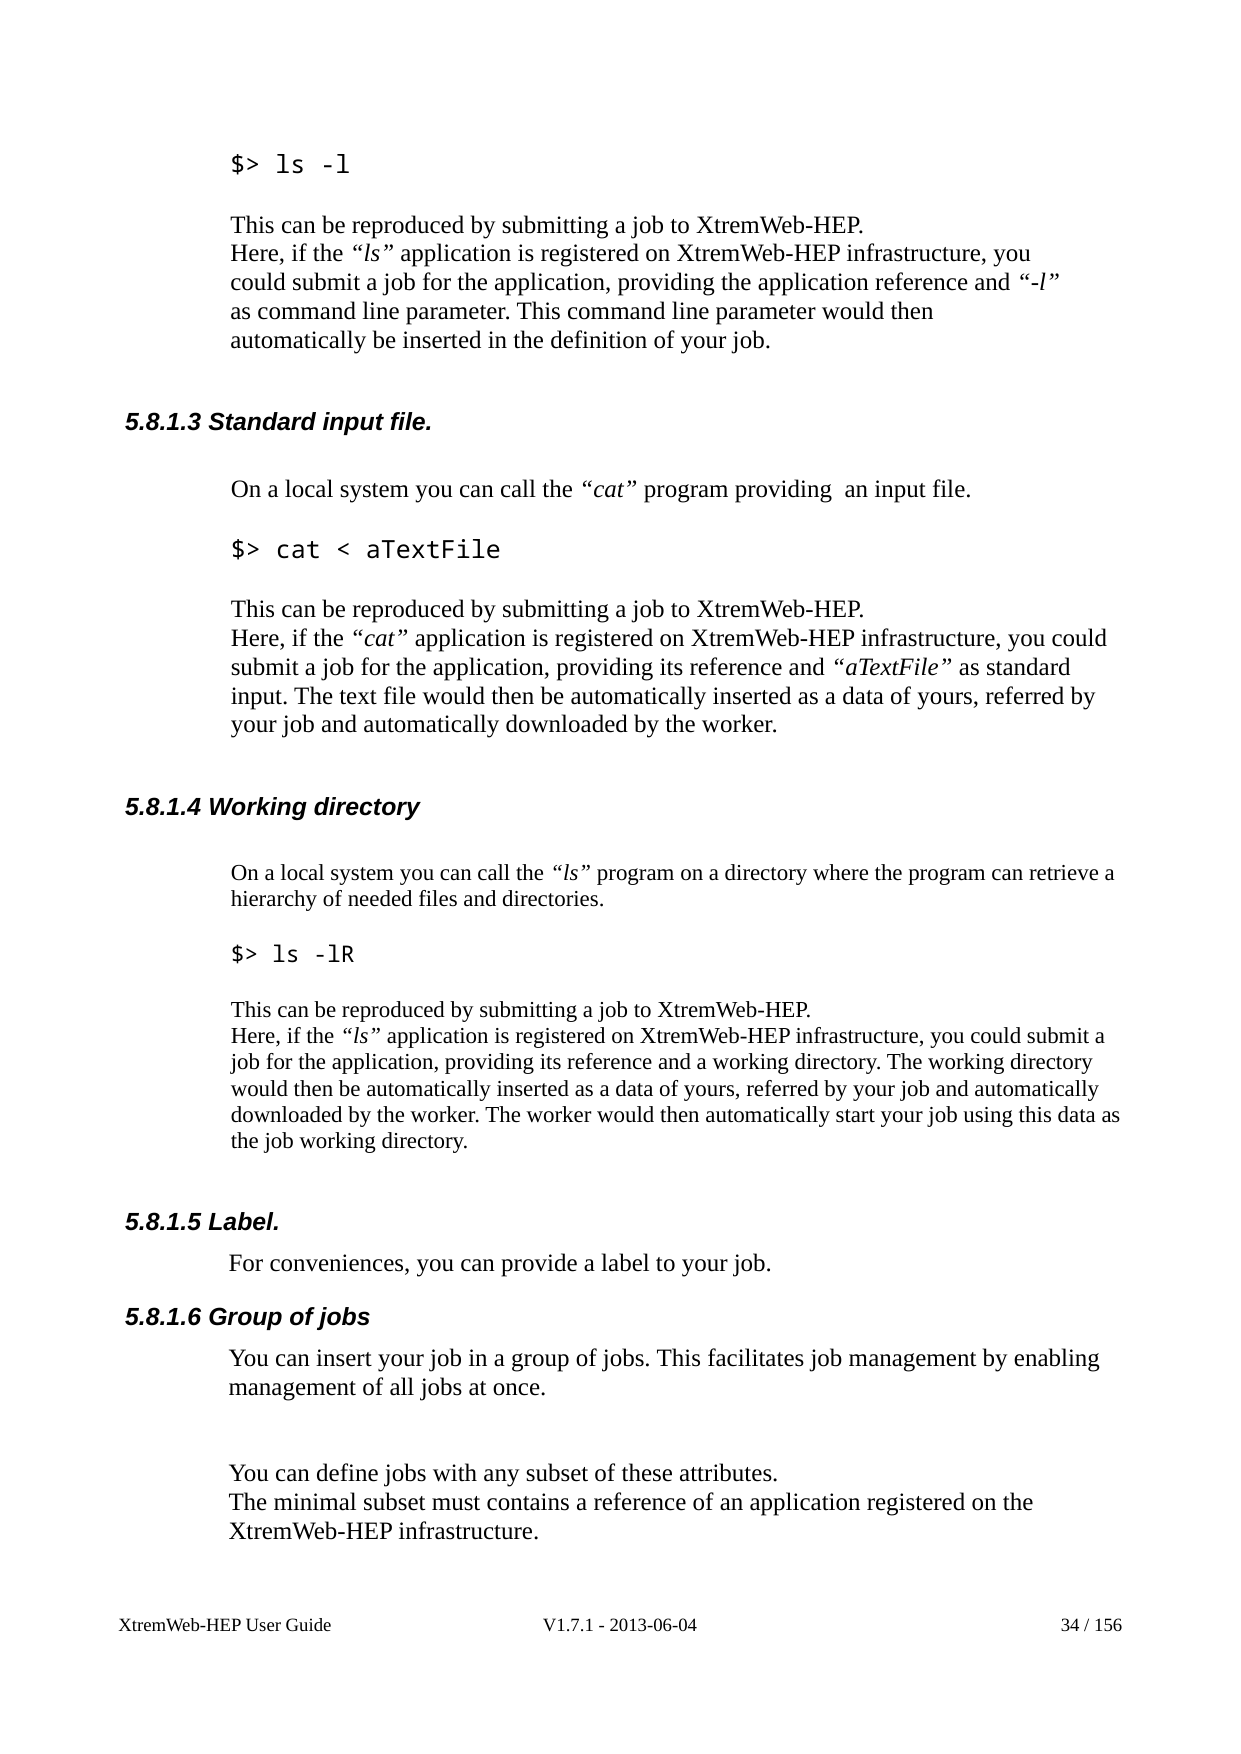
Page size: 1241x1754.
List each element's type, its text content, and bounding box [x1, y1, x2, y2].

text The minimal subset must contains a reference of an application registered on the XtremWeb-HEP infrastructure. [228, 1487, 1122, 1544]
text You can insert your job in a group of jobs. This facilitates job management by enabling management of all jobs at once. [228, 1343, 1122, 1401]
text You can define jobs with any subset of these attributes. [228, 1458, 1122, 1487]
subtitle Group of jobs [118, 1302, 1122, 1331]
text For conveniences, you can provide a label to your job. [228, 1248, 1122, 1277]
list On a local system you can call the “ls” program on a directory where the program can retrieve a hierarchy of needed files and directories. $> ls -lR This can be reproduced by submitting a job to XtremWeb-HEP. Here, if the “ls” application is registered on XtremWeb-HEP infrastructure, you could submit a job for the application, providing its reference and a working directory. The working directory would then be automatically inserted as a data of yours, referred by your job and automatically downloaded by the worker. The worker would then automatically start your job using this data as the job working directory. [193, 833, 1122, 1154]
list $> ls -l This can be reproduced by submitting a job to XtremWeb-HEP. Here, if the “ls” application is registered on XtremWeb-HEP infrastructure, you could submit a job for the application, providing the application reference and “-l” as command line parameter. This command line parameter would then automatically be inserted in the definition of your job. [193, 118, 1072, 353]
list On a local system you can call the “cat” program providing an input file. $> cat < aTextFile This can be reproduced by submitting a job to XtremWeb-HEP. Here, if the “cat” application is registered on XtremWeb-HEP infrastructure, you could submit a job for the application, providing its reference and “aTextFile” as standard input. The text file would then be automatically inserted as a data of yours, referred by your job and automatically downloaded by the worker. [193, 448, 1122, 738]
subtitle Standard input file. [118, 407, 1122, 436]
subtitle Working directory [118, 792, 1122, 821]
subtitle Label. [118, 1207, 1122, 1236]
